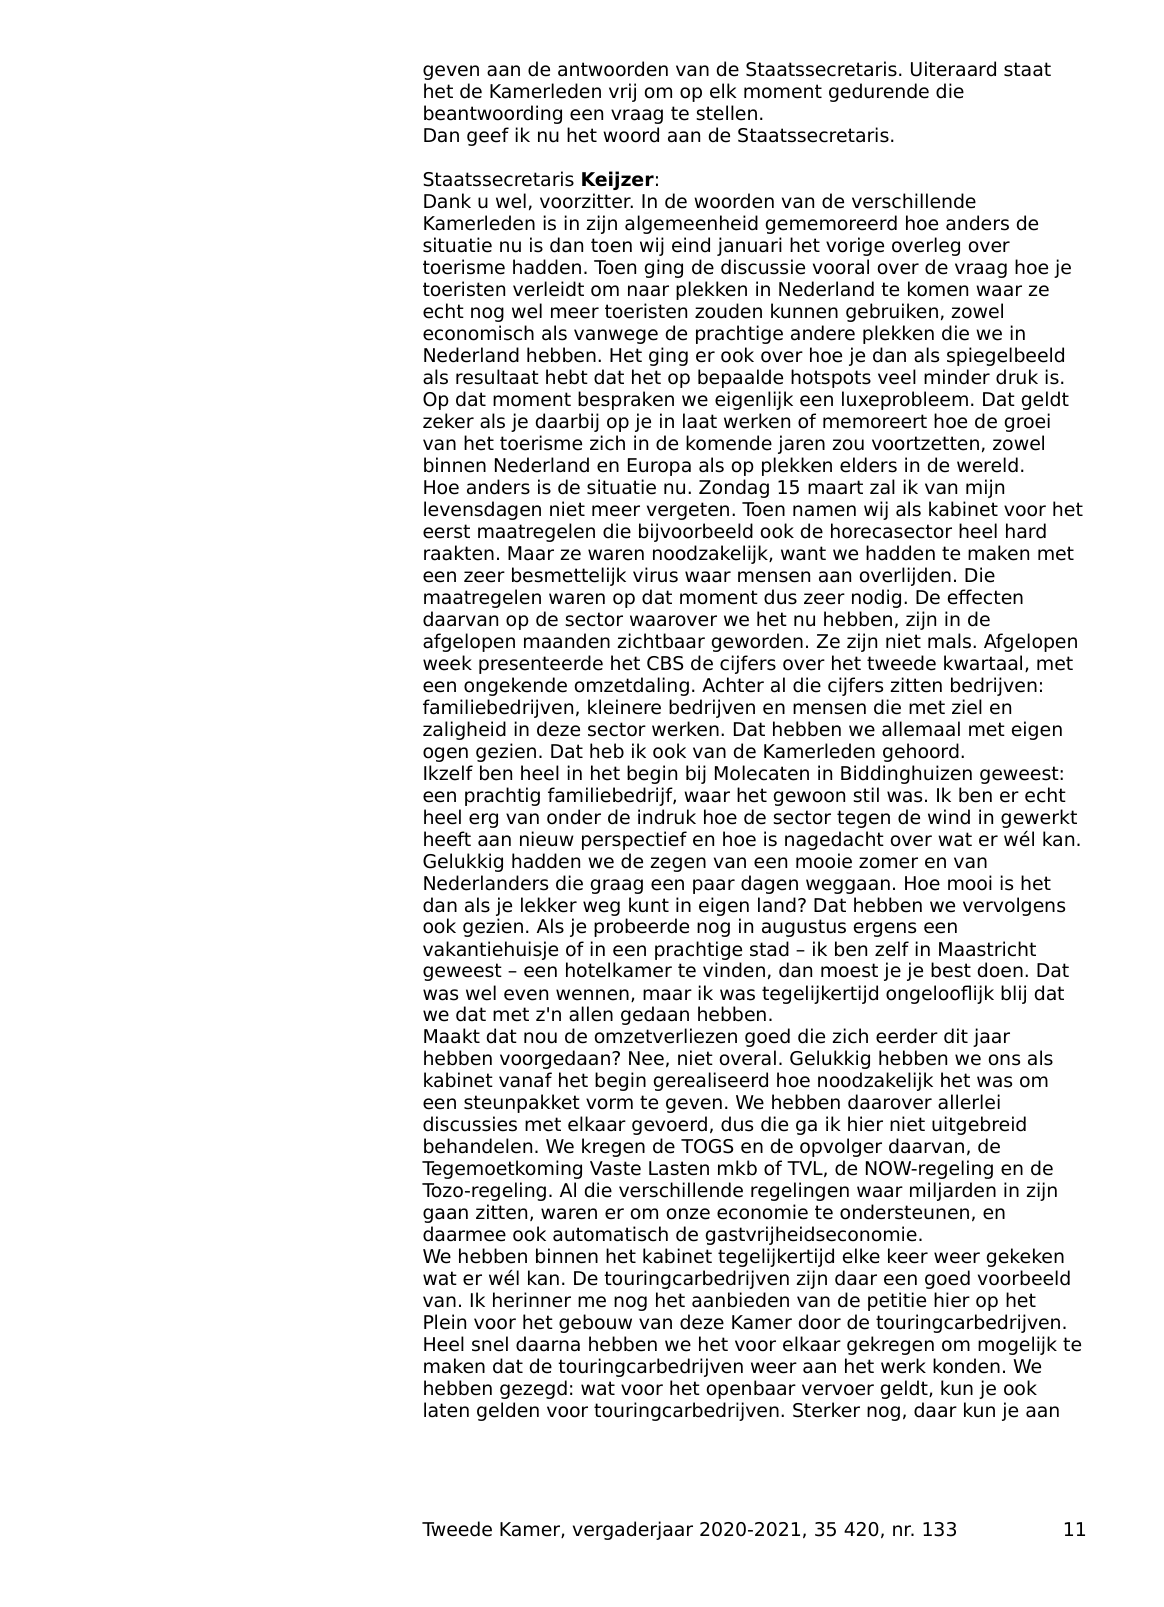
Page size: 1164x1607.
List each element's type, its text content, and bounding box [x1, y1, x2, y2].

text We hebben binnen het kabinet tegelijkertijd elke keer weer gekeken wat er wél kan. De touringcarbedrijven zijn daar een goed voorbeeld van. Ik herinner me nog het aanbieden van de petitie hier op het Plein voor het gebouw van deze Kamer door de touringcarbedrijven. Heel snel daarna hebben we het voor elkaar gekregen om mogelijk te maken dat de touringcarbedrijven weer aan het werk konden. We hebben gezegd: wat voor het openbaar vervoer geldt, kun je ook laten gelden voor touringcarbedrijven. Sterker nog, daar kun je aan [422, 1246, 1087, 1422]
text Dank u wel, voorzitter. In de woorden van de verschillende Kamerleden is in zijn algemeenheid gememoreerd hoe anders de situatie nu is dan toen wij eind januari het vorige overleg over toerisme hadden. Toen ging de discussie vooral over de vraag hoe je toeristen verleidt om naar plekken in Nederland te komen waar ze echt nog wel meer toeristen zouden kunnen gebruiken, zowel economisch als vanwege de prachtige andere plekken die we in Nederland hebben. Het ging er ook over hoe je dan als spiegelbeeld als resultaat hebt dat het op bepaalde hotspots veel minder druk is. Op dat moment bespraken we eigenlijk een luxeprobleem. Dat geldt zeker als je daarbij op je in laat werken of memoreert hoe de groei van het toerisme zich in de komende jaren zou voortzetten, zowel binnen Nederland en Europa als op plekken elders in de wereld. [422, 191, 1087, 477]
text geven aan de antwoorden van de Staatssecretaris. Uiteraard staat het de Kamerleden vrij om op elk moment gedurende die beantwoording een vraag te stellen. [422, 59, 1087, 125]
text Dan geef ik nu het woord aan de Staatssecretaris. [422, 125, 1087, 147]
text Hoe anders is de situatie nu. Zondag 15 maart zal ik van mijn levensdagen niet meer vergeten. Toen namen wij als kabinet voor het eerst maatregelen die bijvoorbeeld ook de horecasector heel hard raakten. Maar ze waren noodzakelijk, want we hadden te maken met een zeer besmettelijk virus waar mensen aan overlijden. Die maatregelen waren op dat moment dus zeer nodig. De effecten daarvan op de sector waarover we het nu hebben, zijn in de afgelopen maanden zichtbaar geworden. Ze zijn niet mals. Afgelopen week presenteerde het CBS de cijfers over het tweede kwartaal, met een ongekende omzetdaling. Achter al die cijfers zitten bedrijven: familiebedrijven, kleinere bedrijven en mensen die met ziel en zaligheid in deze sector werken. Dat hebben we allemaal met eigen ogen gezien. Dat heb ik ook van de Kamerleden gehoord. [422, 477, 1087, 763]
text Ikzelf ben heel in het begin bij Molecaten in Biddinghuizen geweest: een prachtig familiebedrijf, waar het gewoon stil was. Ik ben er echt heel erg van onder de indruk hoe de sector tegen de wind in gewerkt heeft aan nieuw perspectief en hoe is nagedacht over wat er wél kan. Gelukkig hadden we de zegen van een mooie zomer en van Nederlanders die graag een paar dagen weggaan. Hoe mooi is het dan als je lekker weg kunt in eigen land? Dat hebben we vervolgens ook gezien. Als je probeerde nog in augustus ergens een vakantiehuisje of in een prachtige stad – ik ben zelf in Maastricht geweest – een hotelkamer te vinden, dan moest je je best doen. Dat was wel even wennen, maar ik was tegelijkertijd ongelooflijk blij dat we dat met z'n allen gedaan hebben. [422, 763, 1087, 1026]
text Maakt dat nou de omzetverliezen goed die zich eerder dit jaar hebben voorgedaan? Nee, niet overal. Gelukkig hebben we ons als kabinet vanaf het begin gerealiseerd hoe noodzakelijk het was om een steunpakket vorm te geven. We hebben daarover allerlei discussies met elkaar gevoerd, dus die ga ik hier niet uitgebreid behandelen. We kregen de TOGS en de opvolger daarvan, de Tegemoetkoming Vaste Lasten mkb of TVL, de NOW-regeling en de Tozo-regeling. Al die verschillende regelingen waar miljarden in zijn gaan zitten, waren er om onze economie te ondersteunen, en daarmee ook automatisch de gastvrijheidseconomie. [422, 1026, 1087, 1246]
text Staatssecretaris Keijzer: [422, 169, 1087, 191]
